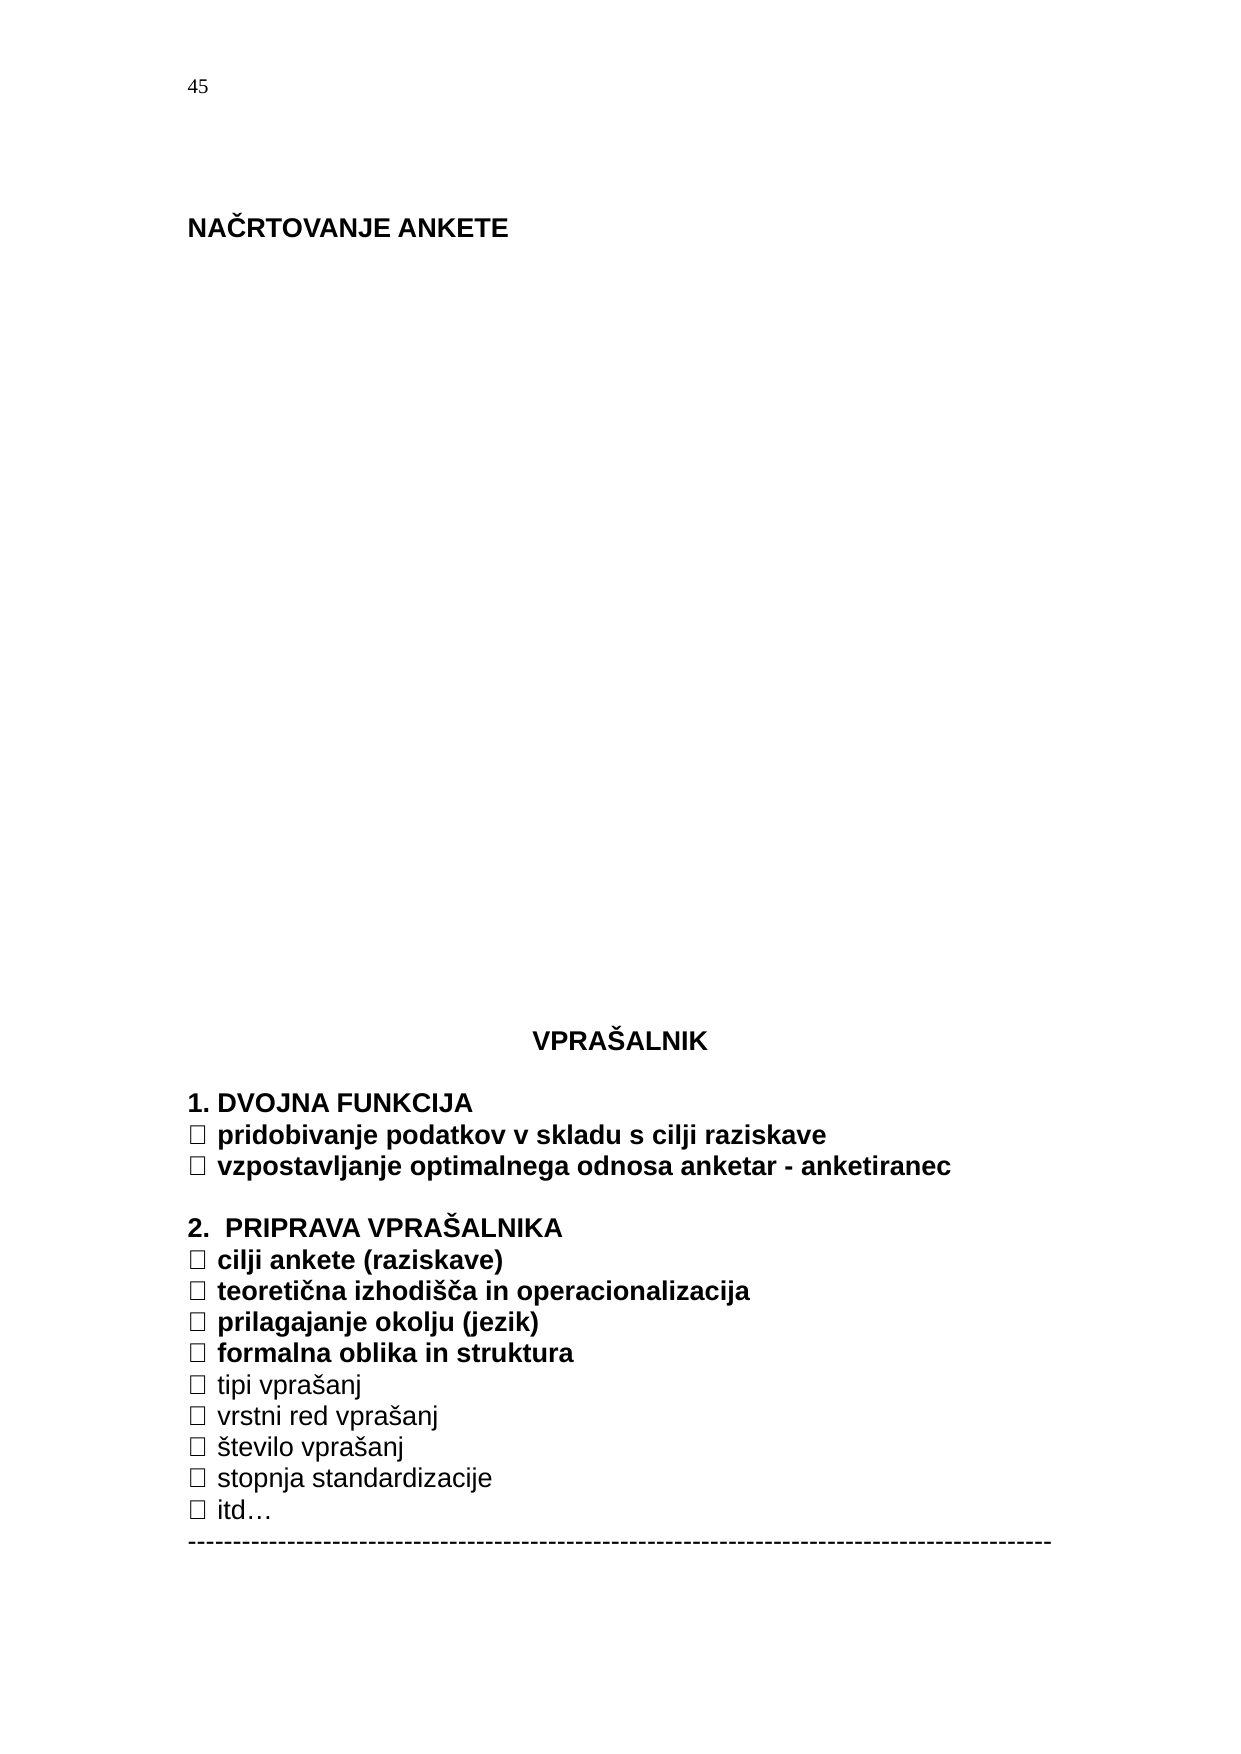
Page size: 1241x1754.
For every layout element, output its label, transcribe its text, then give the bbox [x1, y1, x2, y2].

list tipi vprašanj [187, 1369, 1053, 1400]
list cilji ankete (raziskave) [187, 1244, 1053, 1275]
list DVOJNA FUNKCIJA [187, 1087, 1053, 1119]
list vrstni red vprašanj [187, 1400, 1053, 1431]
list pridobivanje podatkov v skladu s cilji raziskave [187, 1119, 1053, 1150]
list število vprašanj [187, 1431, 1053, 1462]
list vzpostavljanje optimalnega odnosa anketar - anketiranec [187, 1150, 1053, 1181]
list formalna oblika in struktura [187, 1337, 1053, 1369]
text VPRAŠALNIK [187, 1025, 1053, 1056]
text 2. PRIPRAVA VPRAŠALNIKA [187, 1212, 1053, 1244]
list stopnja standardizacije [187, 1462, 1053, 1494]
list itd… [187, 1494, 1053, 1525]
list prilagajanje okolju (jezik) [187, 1306, 1053, 1337]
text NAČRTOVANJE ANKETE [187, 212, 1053, 244]
list teoretična izhodišča in operacionalizacija [187, 1275, 1053, 1306]
text ------------------------------------------------------------------------------------------------ [187, 1525, 1053, 1556]
